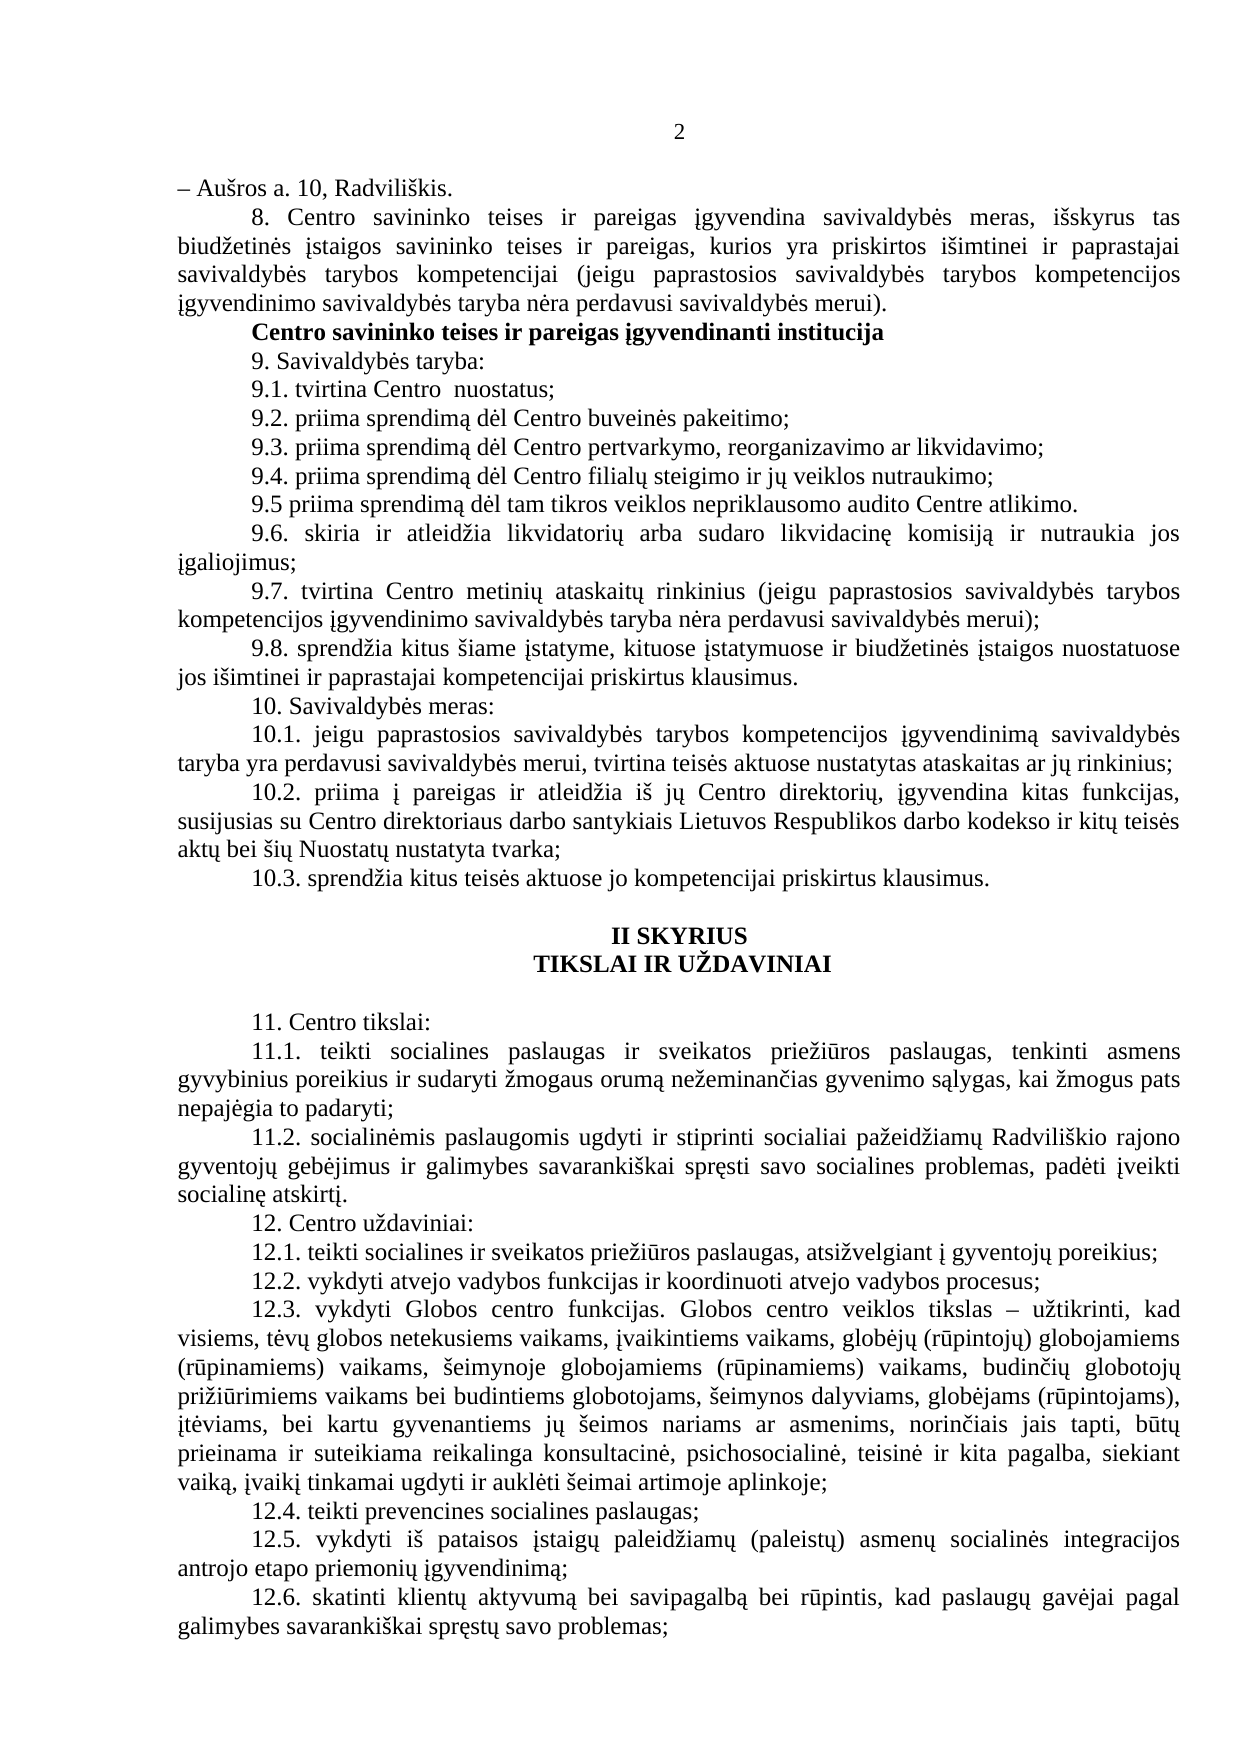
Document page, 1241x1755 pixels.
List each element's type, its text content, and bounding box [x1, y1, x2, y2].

text 10. Savivaldybės meras: [177, 691, 1181, 719]
text 11.2. socialinėmis paslaugomis ugdyti ir stiprinti socialiai pažeidžiamų Radviliškio rajono gyventojų gebėjimus ir galimybes savarankiškai spręsti savo socialines problemas, padėti įveikti socialinę atskirtį. [177, 1122, 1181, 1208]
text 9.1. tvirtina Centro nuostatus; [177, 374, 1181, 403]
text 10.3. sprendžia kitus teisės aktuose jo kompetencijai priskirtus klausimus. [177, 863, 1181, 892]
text 12.2. vykdyti atvejo vadybos funkcijas ir koordinuoti atvejo vadybos procesus; [177, 1266, 1181, 1294]
text 9.4. priima sprendimą dėl Centro filialų steigimo ir jų veiklos nutraukimo; [177, 461, 1181, 489]
text 11.1. teikti socialines paslaugas ir sveikatos priežiūros paslaugas, tenkinti asmens gyvybinius poreikius ir sudaryti žmogaus orumą nežeminančias gyvenimo sąlygas, kai žmogus pats nepajėgia to padaryti; [177, 1036, 1181, 1122]
text 12.1. teikti socialines ir sveikatos priežiūros paslaugas, atsižvelgiant į gyventojų poreikius; [177, 1237, 1181, 1266]
text Centro savininko teises ir pareigas įgyvendinanti institucija [177, 317, 1181, 346]
text 10.2. priima į pareigas ir atleidžia iš jų Centro direktorių, įgyvendina kitas funkcijas, susijusias su Centro direktoriaus darbo santykiais Lietuvos Respublikos darbo kodekso ir kitų teisės aktų bei šių Nuostatų nustatyta tvarka; [177, 777, 1181, 863]
text 12. Centro uždaviniai: [177, 1208, 1181, 1237]
text 9.6. skiria ir atleidžia likvidatorių arba sudaro likvidacinę komisiją ir nutraukia jos įgaliojimus; [177, 518, 1181, 576]
text 8. Centro savininko teises ir pareigas įgyvendina savivaldybės meras, išskyrus tas biudžetinės įstaigos savininko teises ir pareigas, kurios yra priskirtos išimtinei ir paprastajai savivaldybės tarybos kompetencijai (jeigu paprastosios savivaldybės tarybos kompetencijos įgyvendinimo savivaldybės taryba nėra perdavusi savivaldybės merui). [177, 202, 1181, 317]
text 11. Centro tikslai: [177, 1007, 1181, 1036]
text 12.5. vykdyti iš pataisos įstaigų paleidžiamų (paleistų) asmenų socialinės integracijos antrojo etapo priemonių įgyvendinimą; [177, 1524, 1181, 1582]
text 9.8. sprendžia kitus šiame įstatyme, kituose įstatymuose ir biudžetinės įstaigos nuostatuose jos išimtinei ir paprastajai kompetencijai priskirtus klausimus. [177, 633, 1181, 691]
text 12.4. teikti prevencines socialines paslaugas; [177, 1496, 1181, 1524]
text 9.3. priima sprendimą dėl Centro pertvarkymo, reorganizavimo ar likvidavimo; [177, 432, 1181, 461]
text 9.5 priima sprendimą dėl tam tikros veiklos nepriklausomo audito Centre atlikimo. [177, 489, 1181, 518]
text 9. Savivaldybės taryba: [177, 346, 1181, 374]
text 10.1. jeigu paprastosios savivaldybės tarybos kompetencijos įgyvendinimą savivaldybės taryba yra perdavusi savivaldybės merui, tvirtina teisės aktuose nustatytas ataskaitas ar jų rinkinius; [177, 719, 1181, 777]
text – Aušros a. 10, Radviliškis. [177, 173, 1181, 202]
text 12.3. vykdyti Globos centro funkcijas. Globos centro veiklos tikslas – užtikrinti, kad visiems, tėvų globos netekusiems vaikams, įvaikintiems vaikams, globėjų (rūpintojų) globojamiems (rūpinamiems) vaikams, šeimynoje globojamiems (rūpinamiems) vaikams, budinčių globotojų prižiūrimiems vaikams bei budintiems globotojams, šeimynos dalyviams, globėjams (rūpintojams), įtėviams, bei kartu gyvenantiems jų šeimos nariams ar asmenims, norinčiais jais tapti, būtų prieinama ir suteikiama reikalinga konsultacinė, psichosocialinė, teisinė ir kita pagalba, siekiant vaiką, įvaikį tinkamai ugdyti ir auklėti šeimai artimoje aplinkoje; [177, 1294, 1181, 1496]
text 12.6. skatinti klientų aktyvumą bei savipagalbą bei rūpintis, kad paslaugų gavėjai pagal galimybes savarankiškai spręstų savo problemas; [177, 1582, 1181, 1639]
text 9.2. priima sprendimą dėl Centro buveinės pakeitimo; [177, 403, 1181, 432]
text 9.7. tvirtina Centro metinių ataskaitų rinkinius (jeigu paprastosios savivaldybės tarybos kompetencijos įgyvendinimo savivaldybės taryba nėra perdavusi savivaldybės merui); [177, 576, 1181, 633]
text TIKSLAI IR UŽDAVINIAI [177, 949, 1181, 978]
text II SKYRIUS [177, 921, 1181, 949]
